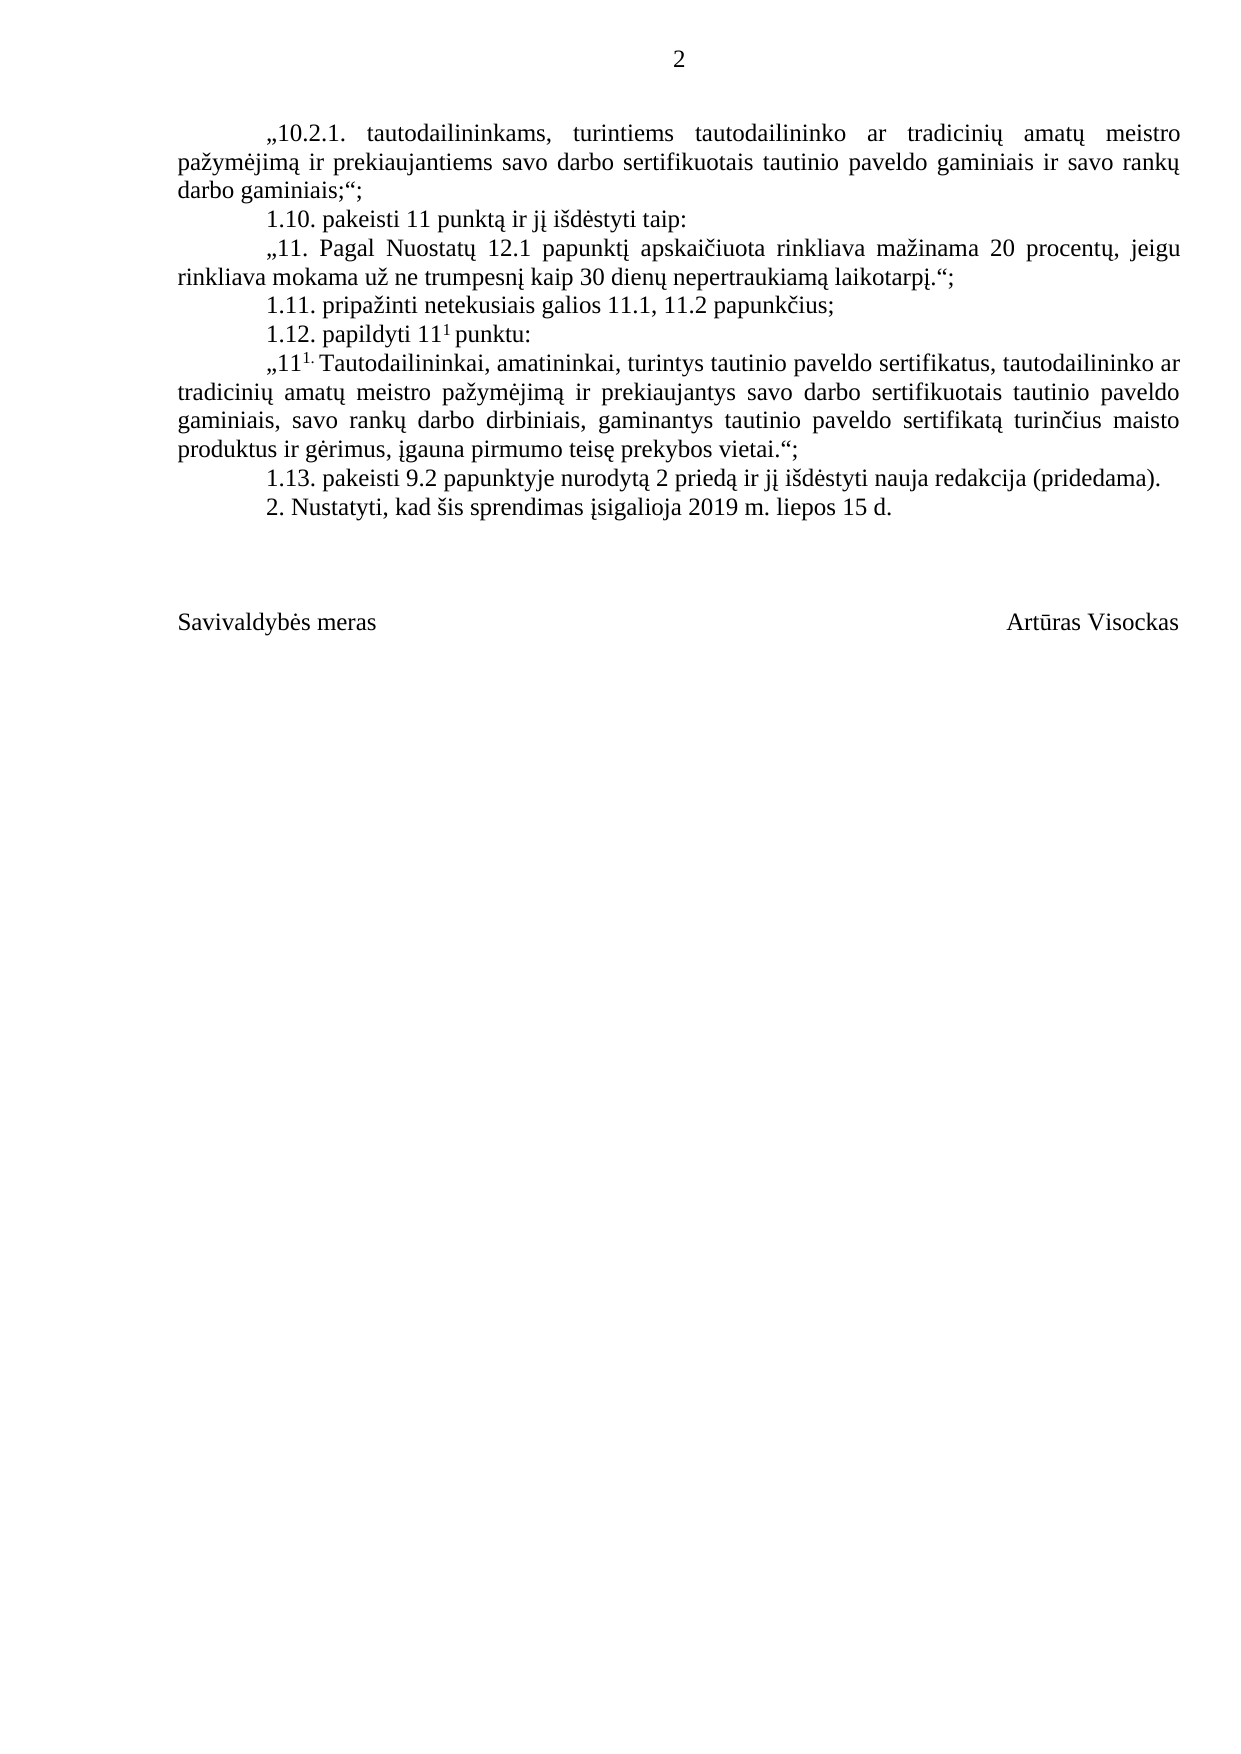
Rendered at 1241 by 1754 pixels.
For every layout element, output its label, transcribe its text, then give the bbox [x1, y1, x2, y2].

text „10.2.1. tautodailininkams, turintiems tautodailininko ar tradicinių amatų meistro pažymėjimą ir prekiaujantiems savo darbo sertifikuotais tautinio paveldo gaminiais ir savo rankų darbo gaminiais;“; [177, 118, 1181, 204]
text „111. Tautodailininkai, amatininkai, turintys tautinio paveldo sertifikatus, tautodailininko ar tradicinių amatų meistro pažymėjimą ir prekiaujantys savo darbo sertifikuotais tautinio paveldo gaminiais, savo rankų darbo dirbiniais, gaminantys tautinio paveldo sertifikatą turinčius maisto produktus ir gėrimus, įgauna pirmumo teisę prekybos vietai.“; [177, 348, 1181, 463]
text 1.12. papildyti 111 punktu: [177, 319, 1181, 348]
text 2. Nustatyti, kad šis sprendimas įsigalioja 2019 m. liepos 15 d. [177, 492, 1181, 521]
text „11. Pagal Nuostatų 12.1 papunktį apskaičiuota rinkliava mažinama 20 procentų, jeigu rinkliava mokama už ne trumpesnį kaip 30 dienų nepertraukiamą laikotarpį.“; [177, 233, 1181, 291]
text 1.11. pripažinti netekusiais galios 11.1, 11.2 papunkčius; [177, 291, 1181, 319]
text Savivaldybės meras Artūras Visockas [177, 607, 1181, 636]
text 1.10. pakeisti 11 punktą ir jį išdėstyti taip: [177, 204, 1181, 233]
text 1.13. pakeisti 9.2 papunktyje nurodytą 2 priedą ir jį išdėstyti nauja redakcija (pridedama). [177, 463, 1181, 492]
